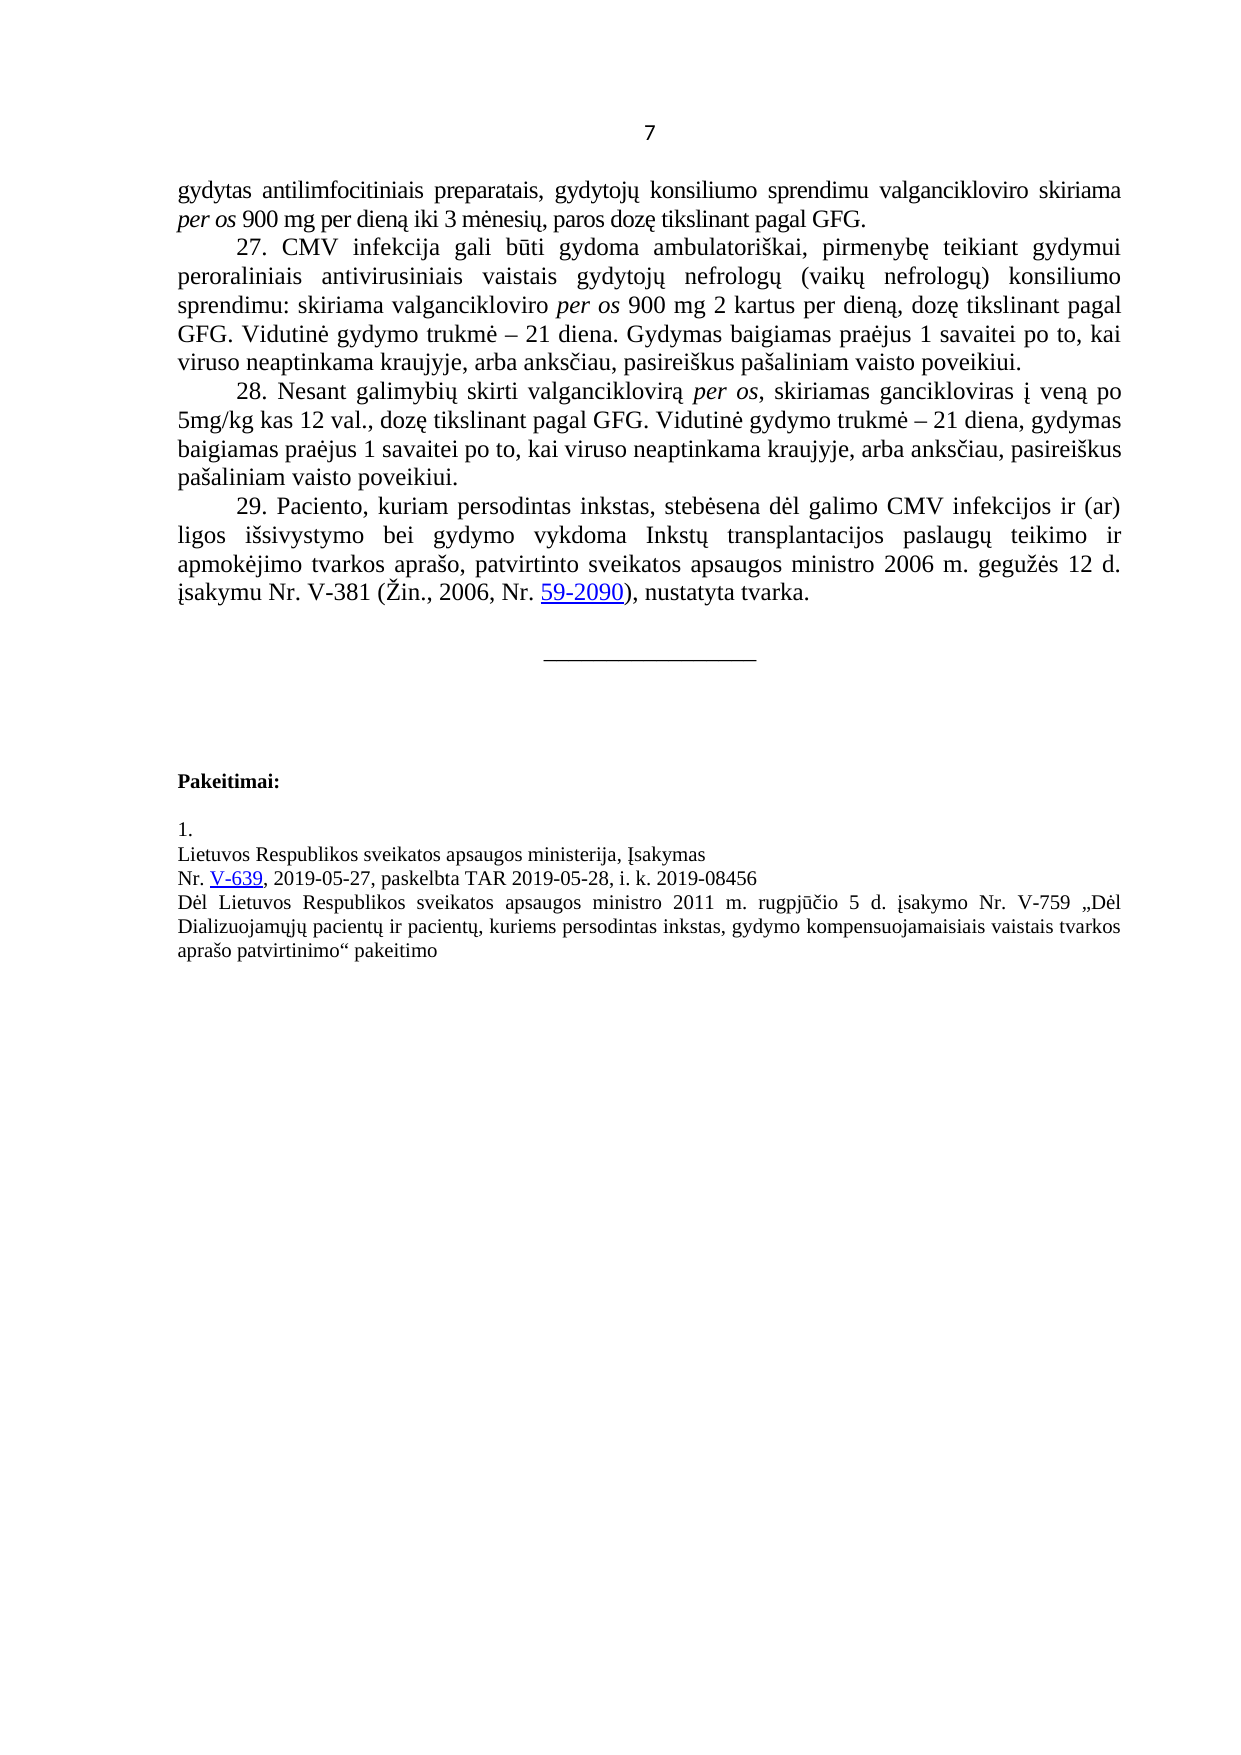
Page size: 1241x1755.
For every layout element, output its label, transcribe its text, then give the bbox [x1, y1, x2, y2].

text Lietuvos Respublikos sveikatos apsaugos ministerija, Įsakymas [177, 841, 1122, 866]
text Nr. V-639, 2019-05-27, paskelbta TAR 2019-05-28, i. k. 2019-08456 [177, 866, 1122, 889]
text 27. CMV infekcija gali būti gydoma ambulatoriškai, pirmenybę teikiant gydymui peroraliniais antivirusiniais vaistais gydytojų nefrologų (vaikų nefrologų) konsiliumo sprendimu: skiriama valgancikloviro per os 900 mg 2 kartus per dieną, dozę tikslinant pagal GFG. Vidutinė gydymo trukmė – 21 diena. Gydymas baigiamas praėjus 1 savaitei po to, kai viruso neaptinkama kraujyje, arba anksčiau, pasireiškus pašaliniam vaisto poveikiui. [177, 232, 1122, 376]
text 1. [177, 817, 1122, 841]
text Pakeitimai: [177, 769, 1122, 793]
text 28. Nesant galimybių skirti valganciklovirą per os, skiriamas gancikloviras į veną po 5mg/kg kas 12 val., dozę tikslinant pagal GFG. Vidutinė gydymo trukmė – 21 diena, gydymas baigiamas praėjus 1 savaitei po to, kai viruso neaptinkama kraujyje, arba anksčiau, pasireiškus pašaliniam vaisto poveikiui. [177, 376, 1122, 491]
text _________________ [177, 635, 1122, 664]
text 29. Paciento, kuriam persodintas inkstas, stebėsena dėl galimo CMV infekcijos ir (ar) ligos išsivystymo bei gydymo vykdoma Inkstų transplantacijos paslaugų teikimo ir apmokėjimo tvarkos aprašo, patvirtinto sveikatos apsaugos ministro 2006 m. gegužės 12 d. įsakymu Nr. V-381 (Žin., 2006, Nr. 59-2090), nustatyta tvarka. [177, 491, 1122, 606]
text gydytas antilimfocitiniais preparatais, gydytojų konsiliumo sprendimu valgancikloviro skiriama per os 900 mg per dieną iki 3 mėnesių, paros dozę tikslinant pagal GFG. [177, 175, 1122, 232]
text Dėl Lietuvos Respublikos sveikatos apsaugos ministro 2011 m. rugpjūčio 5 d. įsakymo Nr. V-759 „Dėl Dializuojamųjų pacientų ir pacientų, kuriems persodintas inkstas, gydymo kompensuojamaisiais vaistais tvarkos aprašo patvirtinimo“ pakeitimo [177, 889, 1122, 962]
